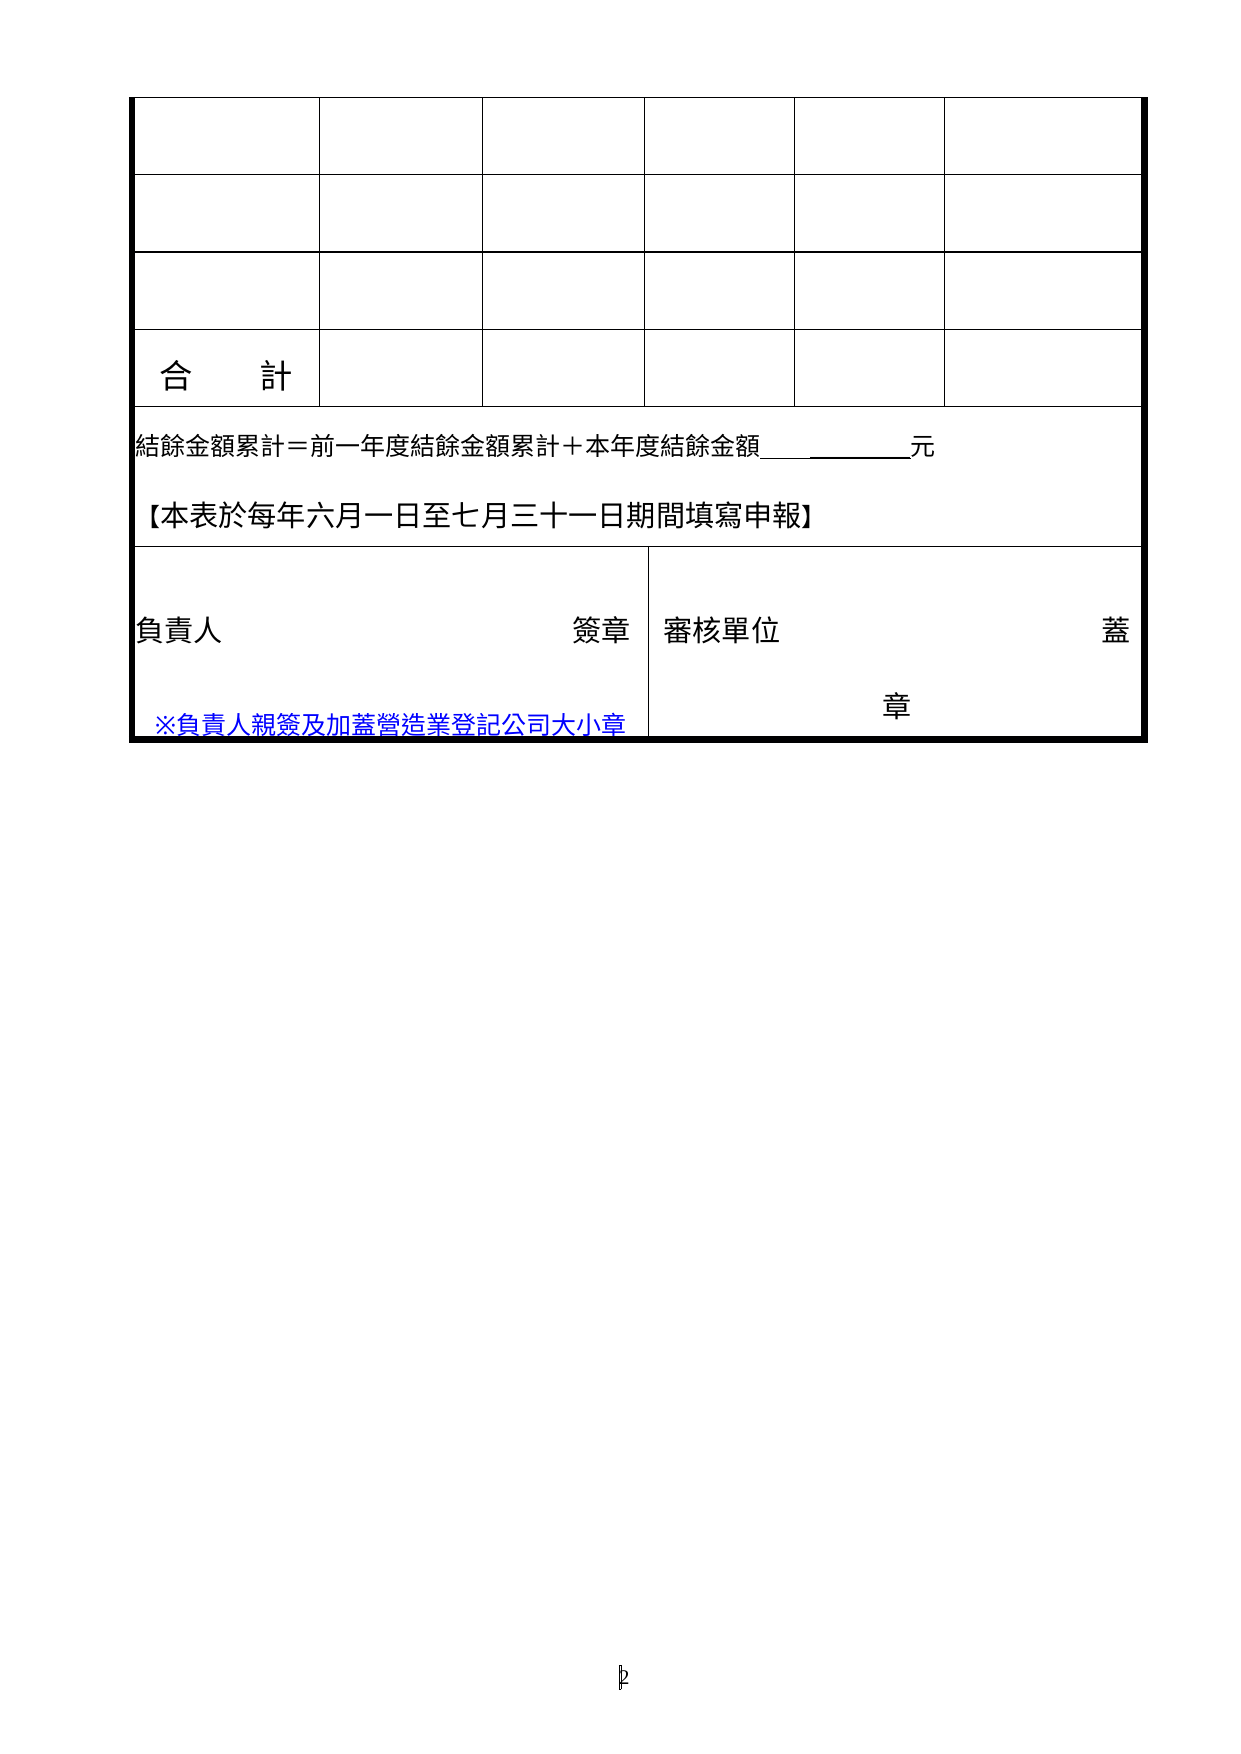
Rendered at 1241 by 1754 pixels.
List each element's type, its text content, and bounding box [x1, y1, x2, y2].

table_cell [795, 253, 944, 328]
table_cell [483, 98, 644, 174]
table_cell [135, 253, 319, 328]
table_cell 結餘金額累計＝前一年度結餘金額累計＋本年度結餘金額 ＿＿＿＿元 【本表於每年六月一日至七月三十一日期間填寫申報】 [135, 407, 1141, 546]
table_cell [645, 330, 794, 406]
table_cell [945, 330, 1141, 406]
table_cell [483, 175, 644, 251]
table_cell [483, 253, 644, 328]
table_cell [795, 330, 944, 406]
table_cell [135, 98, 319, 174]
table_cell 審核單位 蓋章 [649, 547, 1141, 736]
table_cell [795, 175, 944, 251]
table_cell [320, 330, 482, 406]
table_cell [320, 98, 482, 174]
table_cell [645, 253, 794, 328]
table_cell [645, 98, 794, 174]
table_cell [645, 175, 794, 251]
table_cell [483, 330, 644, 406]
table_cell [945, 98, 1141, 174]
table_cell 負責人 簽章 ※負責人親簽及加蓋營造業登記公司大小章 [135, 547, 648, 736]
table_cell [795, 98, 944, 174]
table_cell 合 計 [135, 330, 319, 406]
table_cell [320, 253, 482, 328]
table_cell [135, 175, 319, 251]
table_cell [320, 175, 482, 251]
table_cell [945, 253, 1141, 328]
table_cell [945, 175, 1141, 251]
